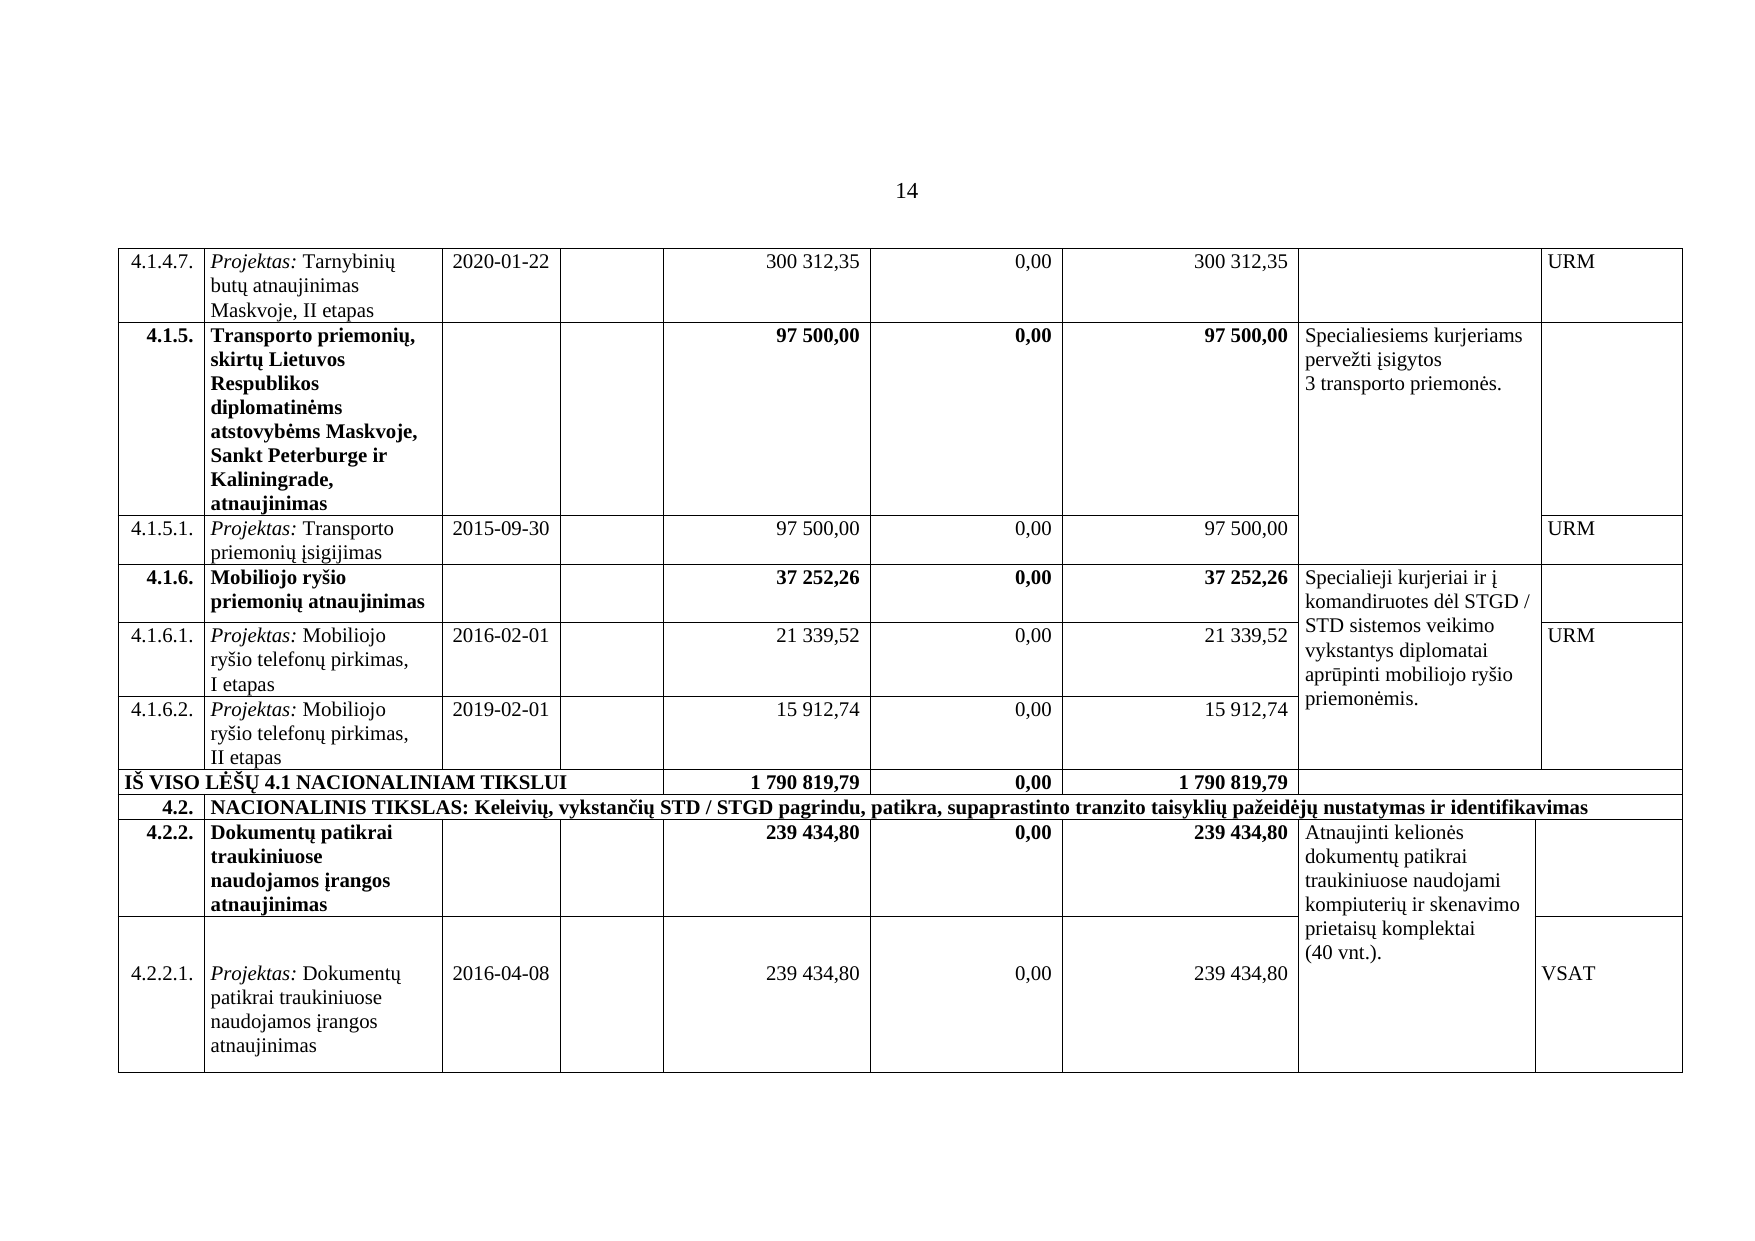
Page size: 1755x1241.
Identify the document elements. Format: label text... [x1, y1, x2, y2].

table_cell 4.1.6. [119, 565, 204, 622]
table_cell 2016-04-08 [443, 917, 560, 1072]
table_cell [561, 565, 663, 622]
table_cell 21 339,52 [664, 623, 870, 696]
table_cell 21 339,52 [1063, 623, 1298, 696]
table_cell Projektas: Tarnybinių butų atnaujinimas Maskvoje, II etapas [205, 249, 442, 322]
table_cell 300 312,35 [664, 249, 870, 322]
table_cell [443, 323, 560, 515]
table_cell [1542, 565, 1682, 622]
table_cell 0,00 [871, 697, 1062, 769]
table_cell 4.1.5.1. [119, 516, 204, 564]
table_cell 1 790 819,79 [1063, 770, 1298, 794]
table_cell 37 252,26 [1063, 565, 1298, 622]
table_cell [561, 623, 663, 696]
table_cell 0,00 [871, 249, 1062, 322]
table_cell 1 790 819,79 [664, 770, 870, 794]
table_cell [561, 516, 663, 564]
table_cell Transporto priemonių, skirtų Lietuvos Respublikos diplomatinėms atstovybėms Maskvoje, Sankt Peterburge ir Kaliningrade, atnaujinimas [205, 323, 442, 515]
table_cell 15 912,74 [1063, 697, 1298, 769]
table_cell [561, 917, 663, 1072]
table_cell 239 434,80 [1063, 917, 1298, 1072]
table_cell 0,00 [871, 770, 1062, 794]
table_cell [561, 323, 663, 515]
table_cell [1299, 249, 1541, 322]
table_cell Mobiliojo ryšio priemonių atnaujinimas [205, 565, 442, 622]
table_cell 4.2.2. [119, 820, 204, 916]
table_cell Specialiesiems kurjeriams pervežti įsigytos 3 transporto priemonės. [1299, 323, 1541, 564]
table_cell 97 500,00 [1063, 323, 1298, 515]
table_cell 97 500,00 [1063, 516, 1298, 564]
table_cell Projektas: Transporto priemonių įsigijimas [205, 516, 442, 564]
table_cell URM [1542, 623, 1682, 769]
table_cell 0,00 [871, 917, 1062, 1072]
table_cell Dokumentų patikrai traukiniuose naudojamos įrangos atnaujinimas [205, 820, 442, 916]
table_cell Projektas: Mobiliojo ryšio telefonų pirkimas, II etapas [205, 697, 442, 769]
table_cell 97 500,00 [664, 516, 870, 564]
table_cell Specialieji kurjeriai ir į komandiruotes dėl STGD / STD sistemos veikimo vykstantys diplomatai aprūpinti mobiliojo ryšio priemonėmis. [1299, 565, 1541, 769]
table_cell Projektas: Mobiliojo ryšio telefonų pirkimas, I etapas [205, 623, 442, 696]
table_cell 15 912,74 [664, 697, 870, 769]
table_cell VSAT [1536, 917, 1682, 1072]
table_cell [1299, 770, 1682, 794]
table_cell 239 434,80 [664, 820, 870, 916]
table_cell 0,00 [871, 516, 1062, 564]
table_cell 2015-09-30 [443, 516, 560, 564]
table_cell NACIONALINIS TIKSLAS: Keleivių, vykstančių STD / STGD pagrindu, patikra, supaprastinto tranzito taisyklių pažeidėjų nustatymas ir identifikavimas [205, 795, 1682, 819]
table_cell 4.1.5. [119, 323, 204, 515]
table_cell [561, 697, 663, 769]
table_cell 0,00 [871, 323, 1062, 515]
table_cell 239 434,80 [664, 917, 870, 1072]
table_cell 4.2.2.1. [119, 917, 204, 1072]
table_cell 0,00 [871, 623, 1062, 696]
table_cell IŠ VISO LĖŠŲ 4.1 NACIONALINIAM TIKSLUI [119, 770, 663, 794]
table_cell [1536, 820, 1682, 916]
table_cell [443, 820, 560, 916]
table_cell [561, 820, 663, 916]
table_cell 300 312,35 [1063, 249, 1298, 322]
table_cell 239 434,80 [1063, 820, 1298, 916]
table_cell 4.1.6.2. [119, 697, 204, 769]
table_cell 4.1.6.1. [119, 623, 204, 696]
table_cell Projektas: Dokumentų patikrai traukiniuose naudojamos įrangos atnaujinimas [205, 917, 442, 1072]
table_cell [1542, 323, 1682, 515]
table_cell 2020-01-22 [443, 249, 560, 322]
table_cell 4.1.4.7. [119, 249, 204, 322]
table_cell URM [1542, 249, 1682, 322]
table_cell [443, 565, 560, 622]
table_cell URM [1542, 516, 1682, 564]
table_cell 2016-02-01 [443, 623, 560, 696]
table_cell Atnaujinti kelionės dokumentų patikrai traukiniuose naudojami kompiuterių ir skenavimo prietaisų komplektai (40 vnt.). [1299, 820, 1535, 1072]
table_cell 37 252,26 [664, 565, 870, 622]
table_cell 2019-02-01 [443, 697, 560, 769]
table_cell 0,00 [871, 820, 1062, 916]
table_cell [561, 249, 663, 322]
table_cell 0,00 [871, 565, 1062, 622]
table_cell 97 500,00 [664, 323, 870, 515]
table_cell 4.2. [119, 795, 204, 819]
